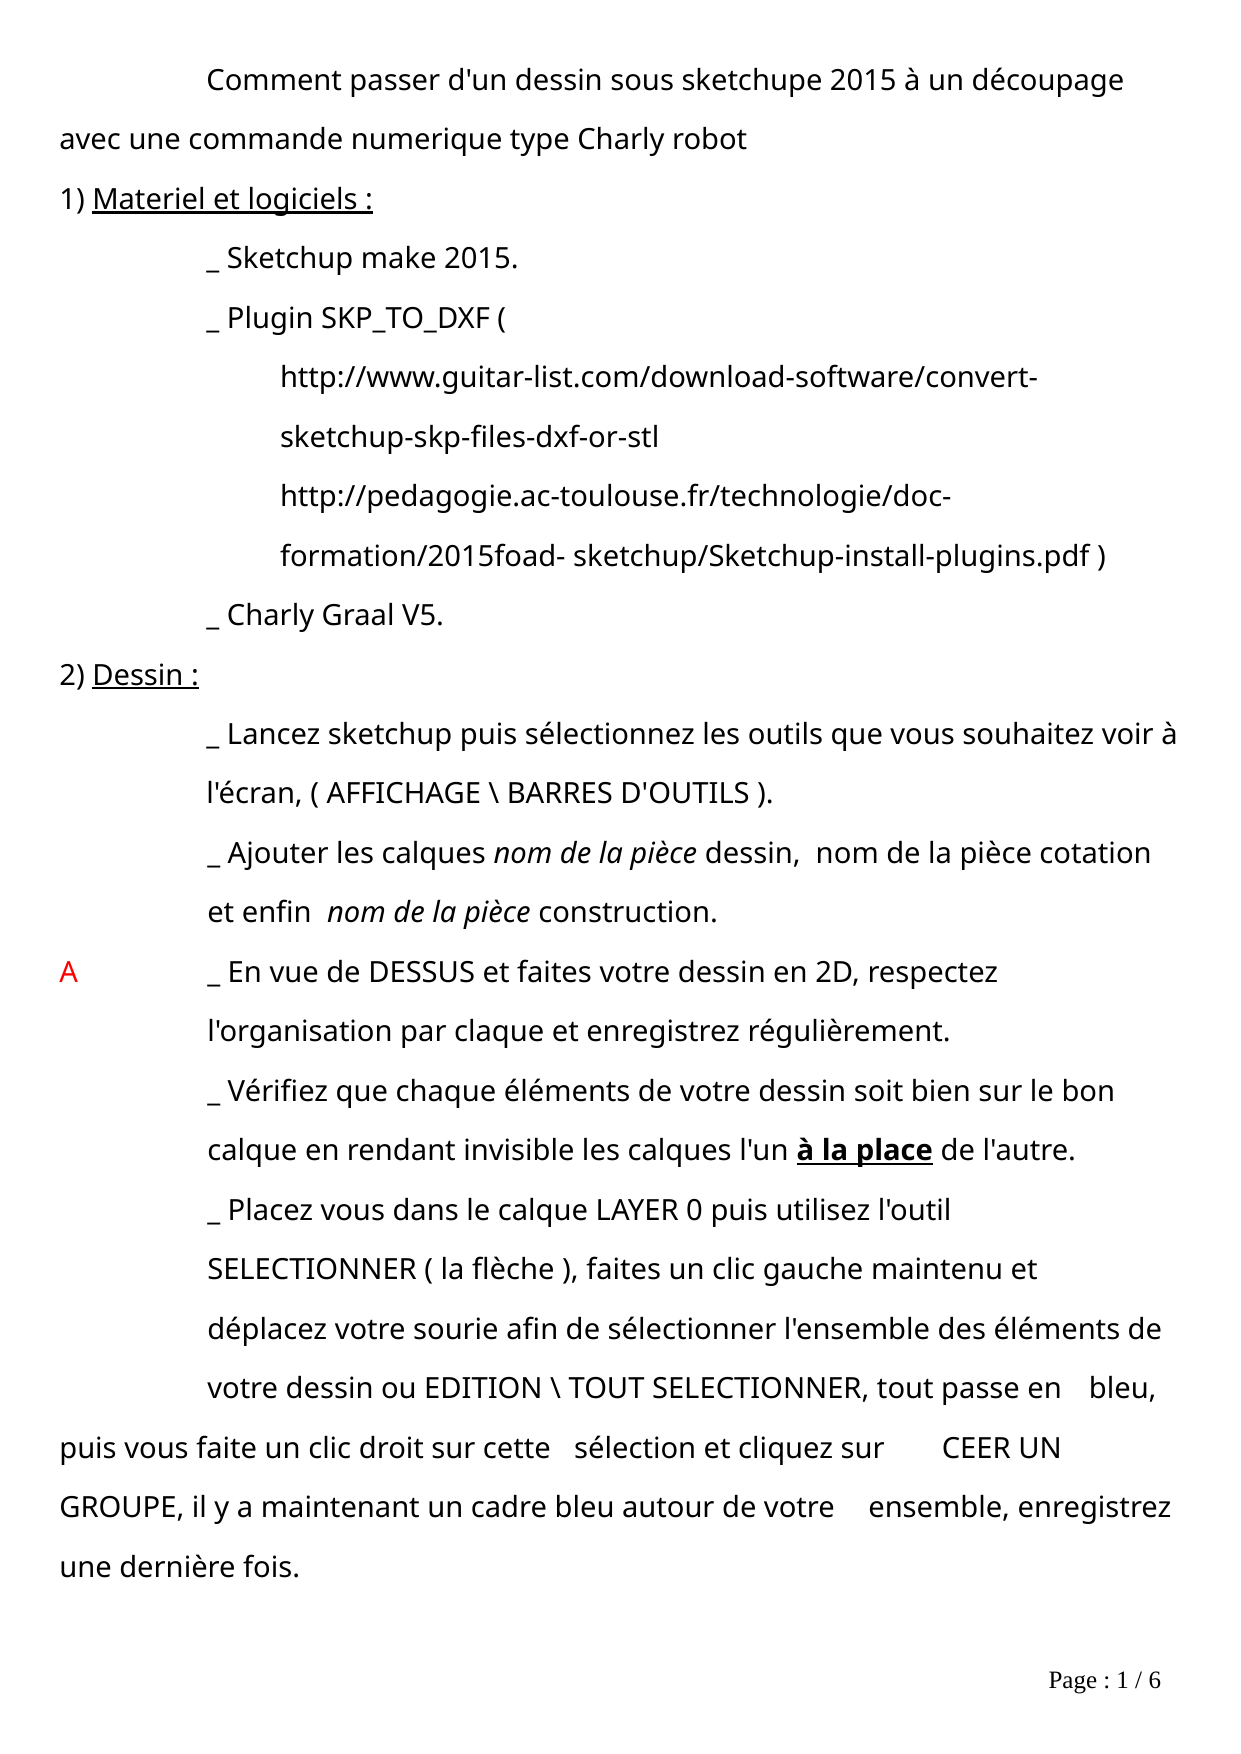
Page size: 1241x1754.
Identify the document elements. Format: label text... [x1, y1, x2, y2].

text _ Lancez sketchup puis sélectionnez les outils que vous souhaitez voir à l'écran, ( AFFICHAGE \ BARRES D'OUTILS ). [59, 713, 1181, 812]
text 1) Materiel et logiciels : [59, 178, 1181, 218]
text _ Ajouter les calques nom de la pièce dessin, nom de la pièce cotation et enfin nom de la pièce construction. [59, 832, 1181, 931]
text http://pedagogie.ac-toulouse.fr/technologie/doc- formation/2015foad- sketchup/Sketchup-install-plugins.pdf ) [59, 475, 1181, 574]
text 2) Dessin : [59, 654, 1181, 693]
text A _ En vue de DESSUS et faites votre dessin en 2D, respectez l'organisation par claque et enregistrez régulièrement. [59, 951, 1181, 1050]
text Comment passer d'un dessin sous sketchupe 2015 à un découpage avec une commande numerique type Charly robot [59, 59, 1181, 158]
text _ Placez vous dans le calque LAYER 0 puis utilisez l'outil SELECTIONNER ( la flèche ), faites un clic gauche maintenu et déplacez votre sourie afin de sélectionner l'ensemble des éléments de votre dessin ou EDITION \ TOUT SELECTIONNER, tout passe en bleu, puis vous faite un clic droit sur cette sélection et cliquez sur CEER UN GROUPE, il y a maintenant un cadre bleu autour de votre ensemble, enregistrez une dernière fois. [59, 1189, 1181, 1586]
text _ Plugin SKP_TO_DXF ( [59, 297, 1181, 337]
text http://www.guitar-list.com/download-software/convert- sketchup-skp-files-dxf-or-stl [59, 356, 1181, 456]
text _ Sketchup make 2015. [59, 237, 1181, 277]
text _ Charly Graal V5. [59, 594, 1181, 634]
text _ Vérifiez que chaque éléments de votre dessin soit bien sur le bon calque en rendant invisible les calques l'un à la place de l'autre. [59, 1070, 1181, 1169]
